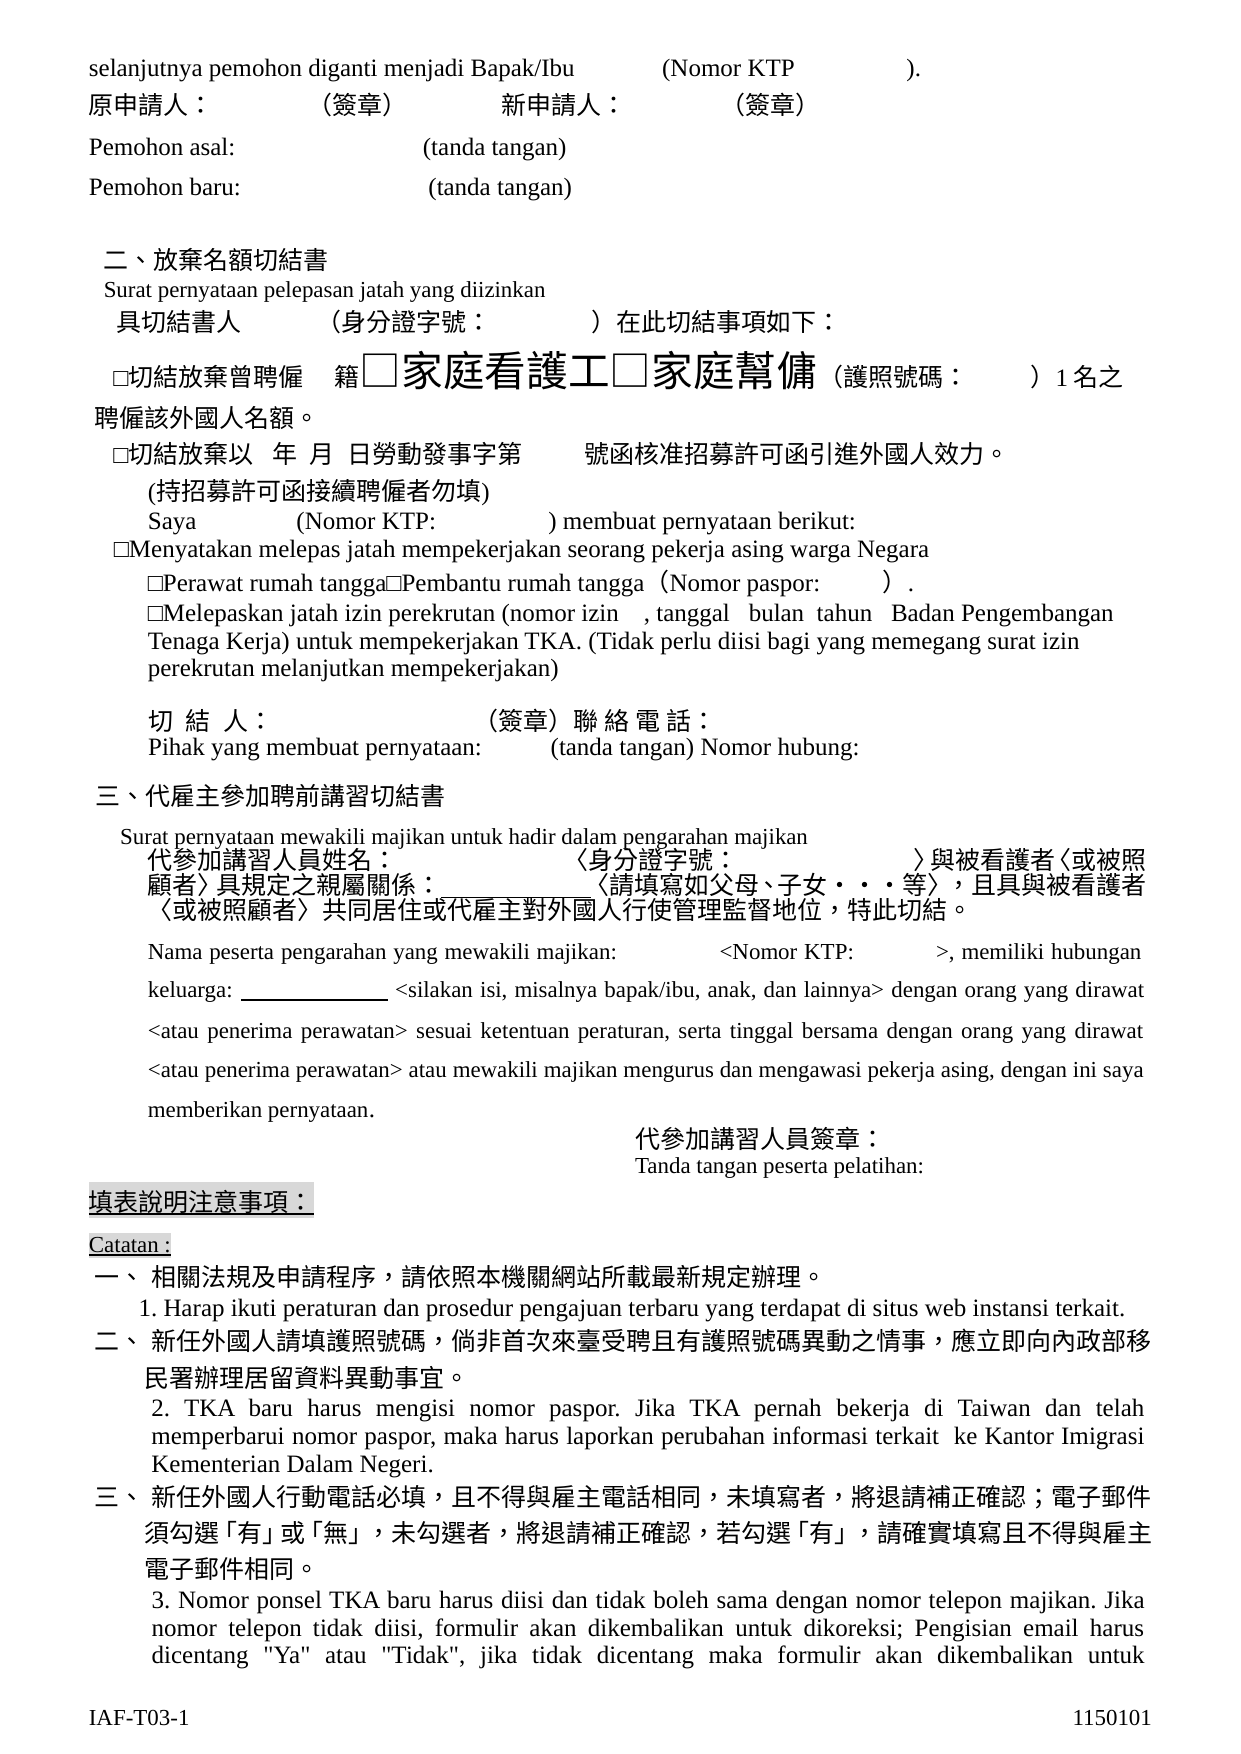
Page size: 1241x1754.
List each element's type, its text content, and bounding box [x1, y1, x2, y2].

text 2. TKA baru harus mengisi nomor paspor. Jika TKA pernah bekerja di Taiwan dan telah memperbarui nomor paspor, maka harus laporkan perubahan informasi terkait ke Kantor Imigrasi Kementerian Dalam Negeri. [151, 1394, 1146, 1477]
text Pemohon baru: (tanda tangan) [89, 161, 1146, 240]
text 具切結書人 （身分證字號： ）在此切結事項如下： [103, 302, 1146, 338]
text 填表說明注意事項： [89, 1179, 1146, 1218]
text Surat pernyataan mewakili majikan untuk hadir dalam pengarahan majikan [89, 810, 1146, 849]
text 3. Nomor ponsel TKA baru harus diisi dan tidak boleh sama dengan nomor telepon majikan. Jika nomor telepon tidak diisi, formulir akan dikembalikan untuk dikoreksi; Pengisian email harus dicentang "Ya" atau "Tidak", jika tidak dicentang maka formulir akan dikembalikan untuk [151, 1586, 1146, 1669]
text Pihak yang membuat pernyataan: (tanda tangan) Nomor hubung: [148, 735, 1146, 760]
text 1. Harap ikuti peraturan dan prosedur pengajuan terbaru yang terdapat di situs web instansi terkait. [132, 1294, 1146, 1322]
text Pemohon asal: (tanda tangan) [89, 122, 1146, 161]
text Saya (Nomor KTP: ) membuat pernyataan berikut: [148, 507, 1146, 535]
text 代參加講習人員簽章： [148, 1129, 1146, 1154]
text □Menyatakan melepas jatah mempekerjakan seorang pekerja asing warga Negara [89, 535, 1146, 563]
text Catatan : [89, 1218, 1146, 1258]
list 新任外國人請填護照號碼，倘非首次來臺受聘且有護照號碼異動之情事，應立即向內政部移民署辦理居留資料異動事宜。 [94, 1322, 1152, 1394]
text □切結放棄以 年 月 日勞動發事字第 號函核准招募許可函引進外國人效力。 [94, 435, 1146, 471]
text selanjutnya pemohon diganti menjadi Bapak/Ibu (Nomor KTP ). 原申請人： （簽章） 新申請人： （簽章） [89, 42, 1146, 122]
text □Melepaskan jatah izin perekrutan (nomor izin , tanggal bulan tahun Badan Pengembangan Tenaga Kerja) untuk mempekerjakan TKA. (Tidak perlu diisi bagi yang memegang surat izin perekrutan melanjutkan mempekerjakan) [148, 599, 1146, 682]
text Nama peserta pengarahan yang mewakili majikan: <Nomor KTP: >, memiliki hubungan keluarga: <silakan isi, misalnya bapak/ibu, anak, dan lainnya> dengan orang yang dirawat <atau penerima perawatan> sesuai ketentuan peraturan, serta tinggal bersama dengan orang yang dirawat <atau penerima perawatan> atau mewakili majikan mengurus dan mengawasi pekerja asing, dengan ini saya memberikan pernyataan. [148, 924, 1146, 1122]
text Tanda tangan peserta pelatihan: [148, 1154, 1146, 1179]
text 二、放棄名額切結書 [103, 240, 1146, 277]
text 三、代雇主參加聘前講習切結書 [89, 785, 1146, 810]
text (持招募許可函接續聘僱者勿填) [148, 471, 1146, 507]
list 相關法規及申請程序，請依照本機關網站所載最新規定辦理。 [94, 1258, 1152, 1294]
text Surat pernyataan pelepasan jatah yang diizinkan [103, 277, 1146, 302]
list 新任外國人行動電話必填，且不得與雇主電話相同，未填寫者，將退請補正確認；電子郵件須勾選「有」或「無」，未勾選者，將退請補正確認，若勾選「有」，請確實填寫且不得與雇主電子郵件相同。 [94, 1477, 1152, 1586]
text □切結放棄曾聘僱 籍□家庭看護工□家庭幫傭（護照號碼： ）1名之聘僱該外國人名額。 [94, 338, 1146, 435]
text □Perawat rumah tangga□Pembantu rumah tangga（Nomor paspor: ）. [148, 563, 1146, 599]
text 切 結 人： （簽章）聯 絡 電 話： [148, 710, 1146, 735]
text 代參加講習人員姓名： 〈身分證字號： 〉與被看護者〈或被照顧者〉具規定之親屬關係： 〈請填寫如父母、子女・・・等〉，且具與被看護者〈或被照顧者〉共同居住或代雇主對外國人行使管理監督地位，特此切結。 [148, 849, 1146, 924]
